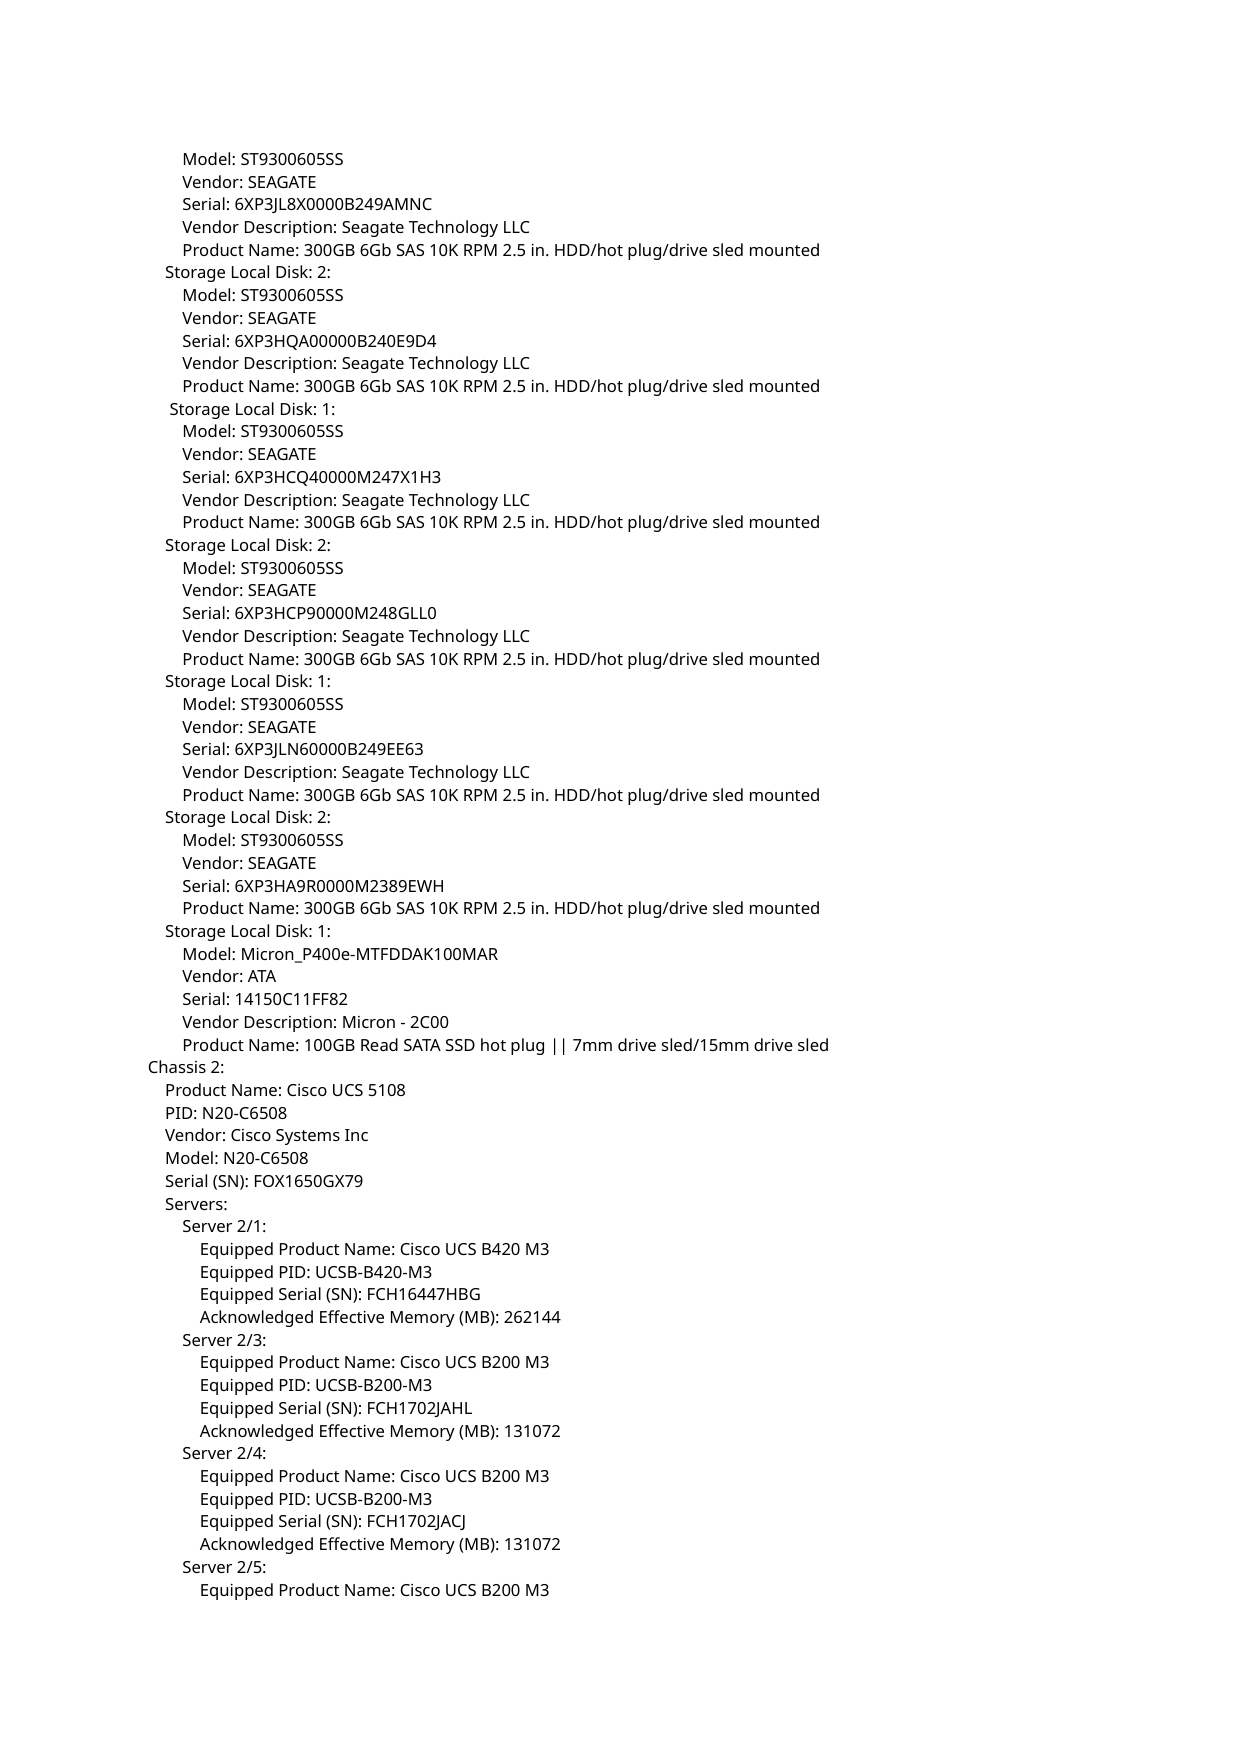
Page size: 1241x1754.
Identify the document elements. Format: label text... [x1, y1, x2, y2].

text Serial: 6XP3JLN60000B249EE63 [148, 738, 1093, 761]
text Serial: 14150C11FF82 [148, 988, 1093, 1011]
text Vendor: SEAGATE [148, 852, 1093, 874]
text Equipped Product Name: Cisco UCS B200 M3 [148, 1351, 1093, 1374]
text Equipped Serial (SN): FCH1702JACJ [148, 1510, 1093, 1533]
text Serial: 6XP3HCQ40000M247X1H3 [148, 466, 1093, 488]
text Vendor: SEAGATE [148, 307, 1093, 329]
text Storage Local Disk: 1: [148, 397, 1093, 420]
text Vendor: SEAGATE [148, 579, 1093, 602]
text Equipped PID: UCSB-B200-M3 [148, 1374, 1093, 1397]
text Serial: 6XP3HQA00000B240E9D4 [148, 329, 1093, 352]
text Serial: 6XP3JL8X0000B249AMNC [148, 193, 1093, 216]
text Model: Micron_P400e-MTFDDAK100MAR [148, 942, 1093, 965]
text Chassis 2: [148, 1056, 1093, 1079]
text Equipped Product Name: Cisco UCS B200 M3 [148, 1578, 1093, 1601]
text Vendor: SEAGATE [148, 170, 1093, 193]
text Product Name: Cisco UCS 5108 [148, 1079, 1093, 1101]
text Acknowledged Effective Memory (MB): 262144 [148, 1306, 1093, 1328]
text Vendor: SEAGATE [148, 443, 1093, 466]
text Equipped PID: UCSB-B420-M3 [148, 1260, 1093, 1283]
text Vendor Description: Seagate Technology LLC [148, 216, 1093, 238]
text Product Name: 100GB Read SATA SSD hot plug || 7mm drive sled/15mm drive sled [148, 1033, 1093, 1056]
text Server 2/1: [148, 1215, 1093, 1238]
text Model: ST9300605SS [148, 148, 1093, 170]
text Vendor Description: Micron - 2C00 [148, 1011, 1093, 1033]
text Serial: 6XP3HCP90000M248GLL0 [148, 602, 1093, 624]
text Server 2/4: [148, 1442, 1093, 1465]
text Serial: 6XP3HA9R0000M2389EWH [148, 874, 1093, 897]
text Product Name: 300GB 6Gb SAS 10K RPM 2.5 in. HDD/hot plug/drive sled mounted [148, 511, 1093, 534]
text PID: N20-C6508 [148, 1101, 1093, 1124]
text Vendor Description: Seagate Technology LLC [148, 624, 1093, 647]
text Model: ST9300605SS [148, 829, 1093, 852]
text Server 2/5: [148, 1556, 1093, 1578]
text Model: ST9300605SS [148, 693, 1093, 715]
text Product Name: 300GB 6Gb SAS 10K RPM 2.5 in. HDD/hot plug/drive sled mounted [148, 238, 1093, 261]
text Model: ST9300605SS [148, 420, 1093, 443]
text Product Name: 300GB 6Gb SAS 10K RPM 2.5 in. HDD/hot plug/drive sled mounted [148, 375, 1093, 397]
text Vendor: Cisco Systems Inc [148, 1124, 1093, 1147]
text Equipped PID: UCSB-B200-M3 [148, 1487, 1093, 1510]
text Storage Local Disk: 2: [148, 534, 1093, 556]
text Model: ST9300605SS [148, 284, 1093, 307]
text Server 2/3: [148, 1328, 1093, 1351]
text Equipped Serial (SN): FCH16447HBG [148, 1283, 1093, 1306]
text Vendor: ATA [148, 965, 1093, 988]
text Vendor Description: Seagate Technology LLC [148, 761, 1093, 783]
text Product Name: 300GB 6Gb SAS 10K RPM 2.5 in. HDD/hot plug/drive sled mounted [148, 897, 1093, 920]
text Vendor Description: Seagate Technology LLC [148, 352, 1093, 375]
text Serial (SN): FOX1650GX79 [148, 1169, 1093, 1192]
text Servers: [148, 1192, 1093, 1215]
text Vendor Description: Seagate Technology LLC [148, 488, 1093, 511]
text Storage Local Disk: 1: [148, 920, 1093, 942]
text Model: ST9300605SS [148, 556, 1093, 579]
text Equipped Serial (SN): FCH1702JAHL [148, 1397, 1093, 1419]
text Equipped Product Name: Cisco UCS B200 M3 [148, 1465, 1093, 1487]
text Acknowledged Effective Memory (MB): 131072 [148, 1533, 1093, 1556]
text Model: N20-C6508 [148, 1147, 1093, 1169]
text Product Name: 300GB 6Gb SAS 10K RPM 2.5 in. HDD/hot plug/drive sled mounted [148, 647, 1093, 670]
text Acknowledged Effective Memory (MB): 131072 [148, 1419, 1093, 1442]
text Product Name: 300GB 6Gb SAS 10K RPM 2.5 in. HDD/hot plug/drive sled mounted [148, 783, 1093, 806]
text Storage Local Disk: 2: [148, 261, 1093, 284]
text Storage Local Disk: 2: [148, 806, 1093, 829]
text Vendor: SEAGATE [148, 715, 1093, 738]
text Equipped Product Name: Cisco UCS B420 M3 [148, 1238, 1093, 1260]
text Storage Local Disk: 1: [148, 670, 1093, 693]
